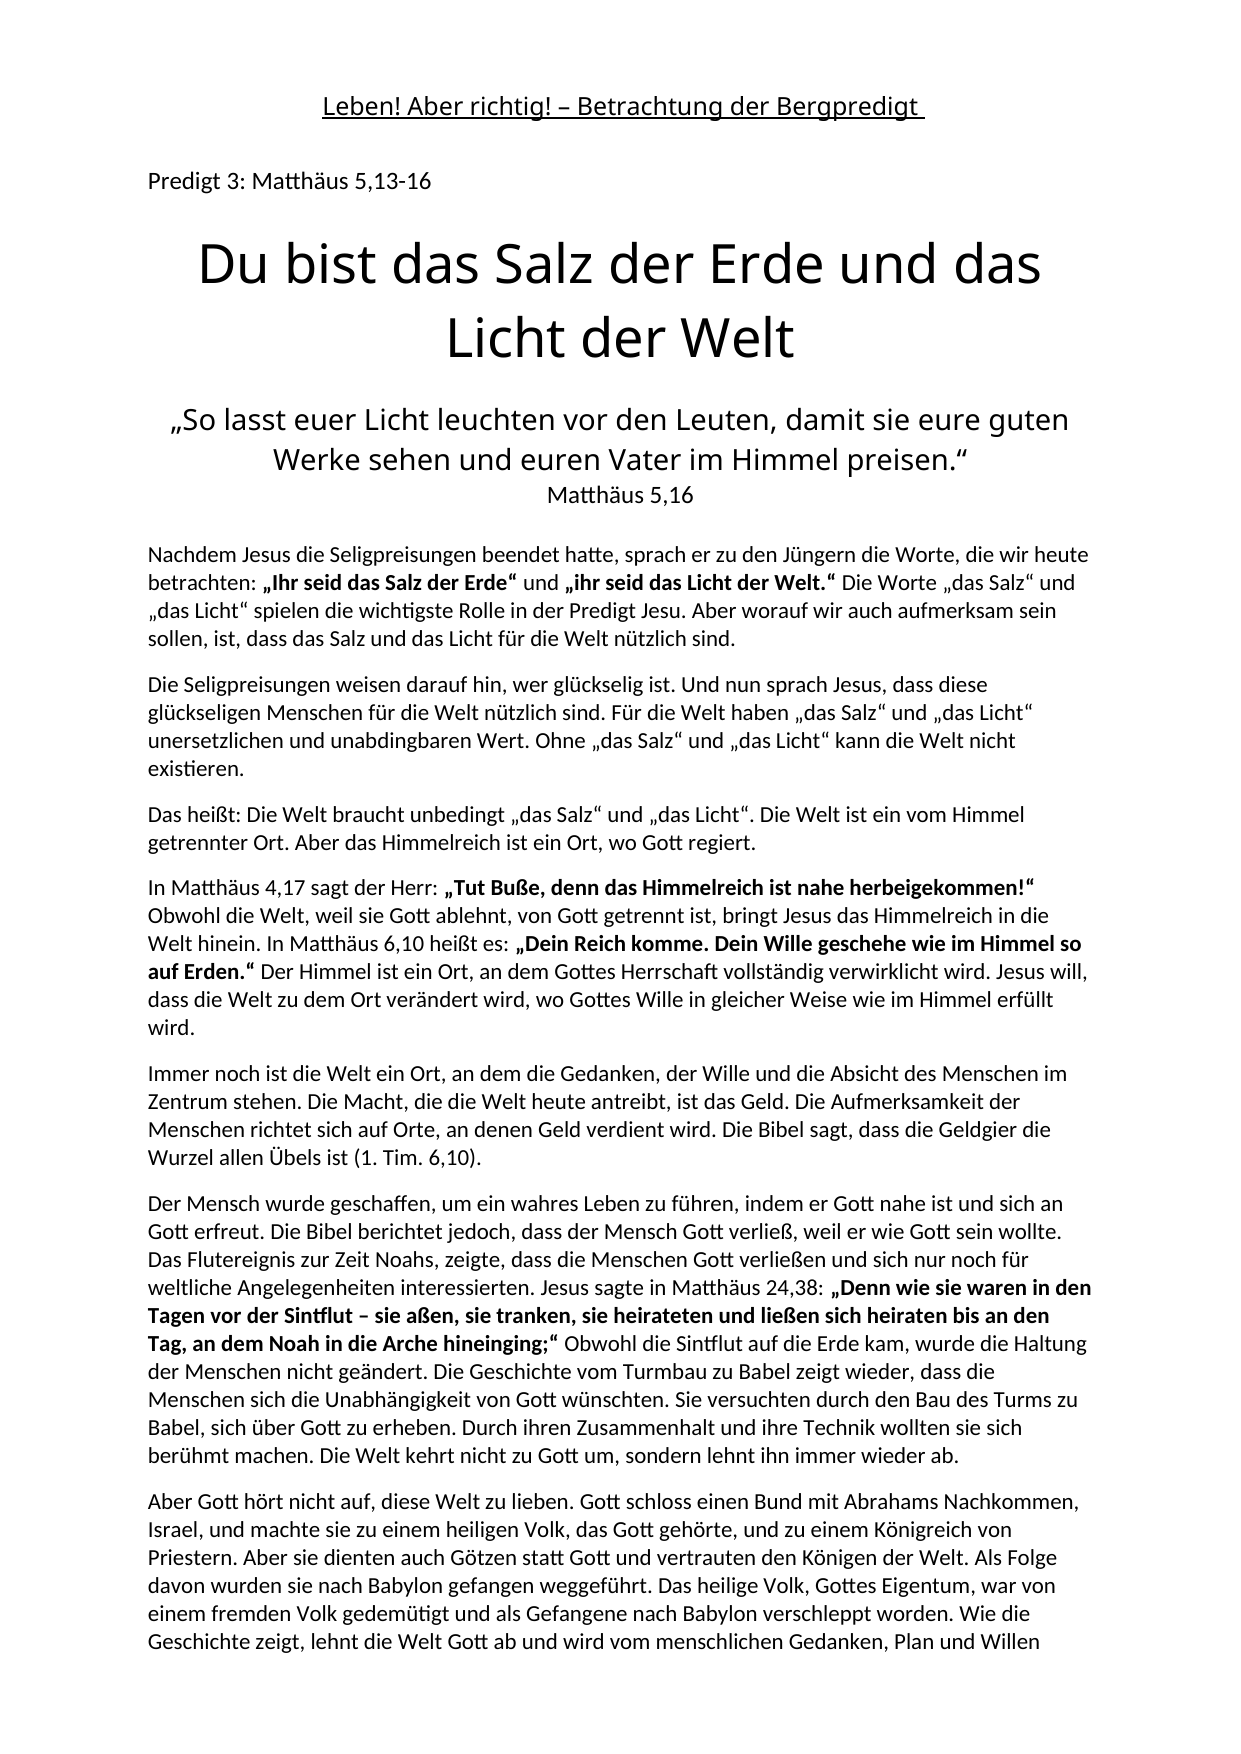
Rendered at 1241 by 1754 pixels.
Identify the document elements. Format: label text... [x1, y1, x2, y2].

text Das heißt: Die Welt braucht unbedingt „das Salz“ und „das Licht“. Die Welt ist ein vom Himmel getrennter Ort. Aber das Himmelreich ist ein Ort, wo Gott regiert. [148, 800, 1093, 856]
text Der Mensch wurde geschaffen, um ein wahres Leben zu führen, indem er Gott nahe ist und sich an Gott erfreut. Die Bibel berichtet jedoch, dass der Mensch Gott verließ, weil er wie Gott sein wollte. Das Flutereignis zur Zeit Noahs, zeigte, dass die Menschen Gott verließen und sich nur noch für weltliche Angelegenheiten interessierten. Jesus sagte in Matthäus 24,38: „Denn wie sie waren in den Tagen vor der Sintflut – sie aßen, sie tranken, sie heirateten und ließen sich heiraten bis an den Tag, an dem Noah in die Arche hineinging;“ Obwohl die Sintflut auf die Erde kam, wurde die Haltung der Menschen nicht geändert. Die Geschichte vom Turmbau zu Babel zeigt wieder, dass die Menschen sich die Unabhängigkeit von Gott wünschten. Sie versuchten durch den Bau des Turms zu Babel, sich über Gott zu erheben. Durch ihren Zusammenhalt und ihre Technik wollten sie sich berühmt machen. Die Welt kehrt nicht zu Gott um, sondern lehnt ihn immer wieder ab. [148, 1189, 1093, 1469]
text Aber Gott hört nicht auf, diese Welt zu lieben. Gott schloss einen Bund mit Abrahams Nachkommen, Israel, und machte sie zu einem heiligen Volk, das Gott gehörte, und zu einem Königreich von Priestern. Aber sie dienten auch Götzen statt Gott und vertrauten den Königen der Welt. Als Folge davon wurden sie nach Babylon gefangen weggeführt. Das heilige Volk, Gottes Eigentum, war von einem fremden Volk gedemütigt und als Gefangene nach Babylon verschleppt worden. Wie die Geschichte zeigt, lehnt die Welt Gott ab und wird vom menschlichen Gedanken, Plan und Willen [148, 1487, 1093, 1655]
text Matthäus 5,16 [148, 479, 1093, 509]
text Du bist das Salz der Erde und das Licht der Welt [148, 226, 1093, 373]
text Die Seligpreisungen weisen darauf hin, wer glückselig ist. Und nun sprach Jesus, dass diese glückseligen Menschen für die Welt nützlich sind. Für die Welt haben „das Salz“ und „das Licht“ unersetzlichen und unabdingbaren Wert. Ohne „das Salz“ und „das Licht“ kann die Welt nicht existieren. [148, 670, 1093, 782]
text Nachdem Jesus die Seligpreisungen beendet hatte, sprach er zu den Jüngern die Worte, die wir heute betrachten: „Ihr seid das Salz der Erde“ und „ihr seid das Licht der Welt.“ Die Worte „das Salz“ und „das Licht“ spielen die wichtigste Rolle in der Predigt Jesu. Aber worauf wir auch aufmerksam sein sollen, ist, dass das Salz und das Licht für die Welt nützlich sind. [148, 540, 1093, 652]
text Immer noch ist die Welt ein Ort, an dem die Gedanken, der Wille und die Absicht des Menschen im Zentrum stehen. Die Macht, die die Welt heute antreibt, ist das Geld. Die Aufmerksamkeit der Menschen richtet sich auf Orte, an denen Geld verdient wird. Die Bibel sagt, dass die Geldgier die Wurzel allen Übels ist (1. Tim. 6,10). [148, 1059, 1093, 1171]
text Predigt 3: Matthäus 5,13-16 [148, 165, 1093, 195]
text „So lasst euer Licht leuchten vor den Leuten, damit sie eure guten Werke sehen und euren Vater im Himmel preisen.“ [148, 400, 1093, 479]
text In Matthäus 4,17 sagt der Herr: „Tut Buße, denn das Himmelreich ist nahe herbeigekommen!“ Obwohl die Welt, weil sie Gott ablehnt, von Gott getrennt ist, bringt Jesus das Himmelreich in die Welt hinein. In Matthäus 6,10 heißt es: „Dein Reich komme. Dein Wille geschehe wie im Himmel so auf Erden.“ Der Himmel ist ein Ort, an dem Gottes Herrschaft vollständig verwirklicht wird. Jesus will, dass die Welt zu dem Ort verändert wird, wo Gottes Wille in gleicher Weise wie im Himmel erfüllt wird. [148, 873, 1093, 1042]
